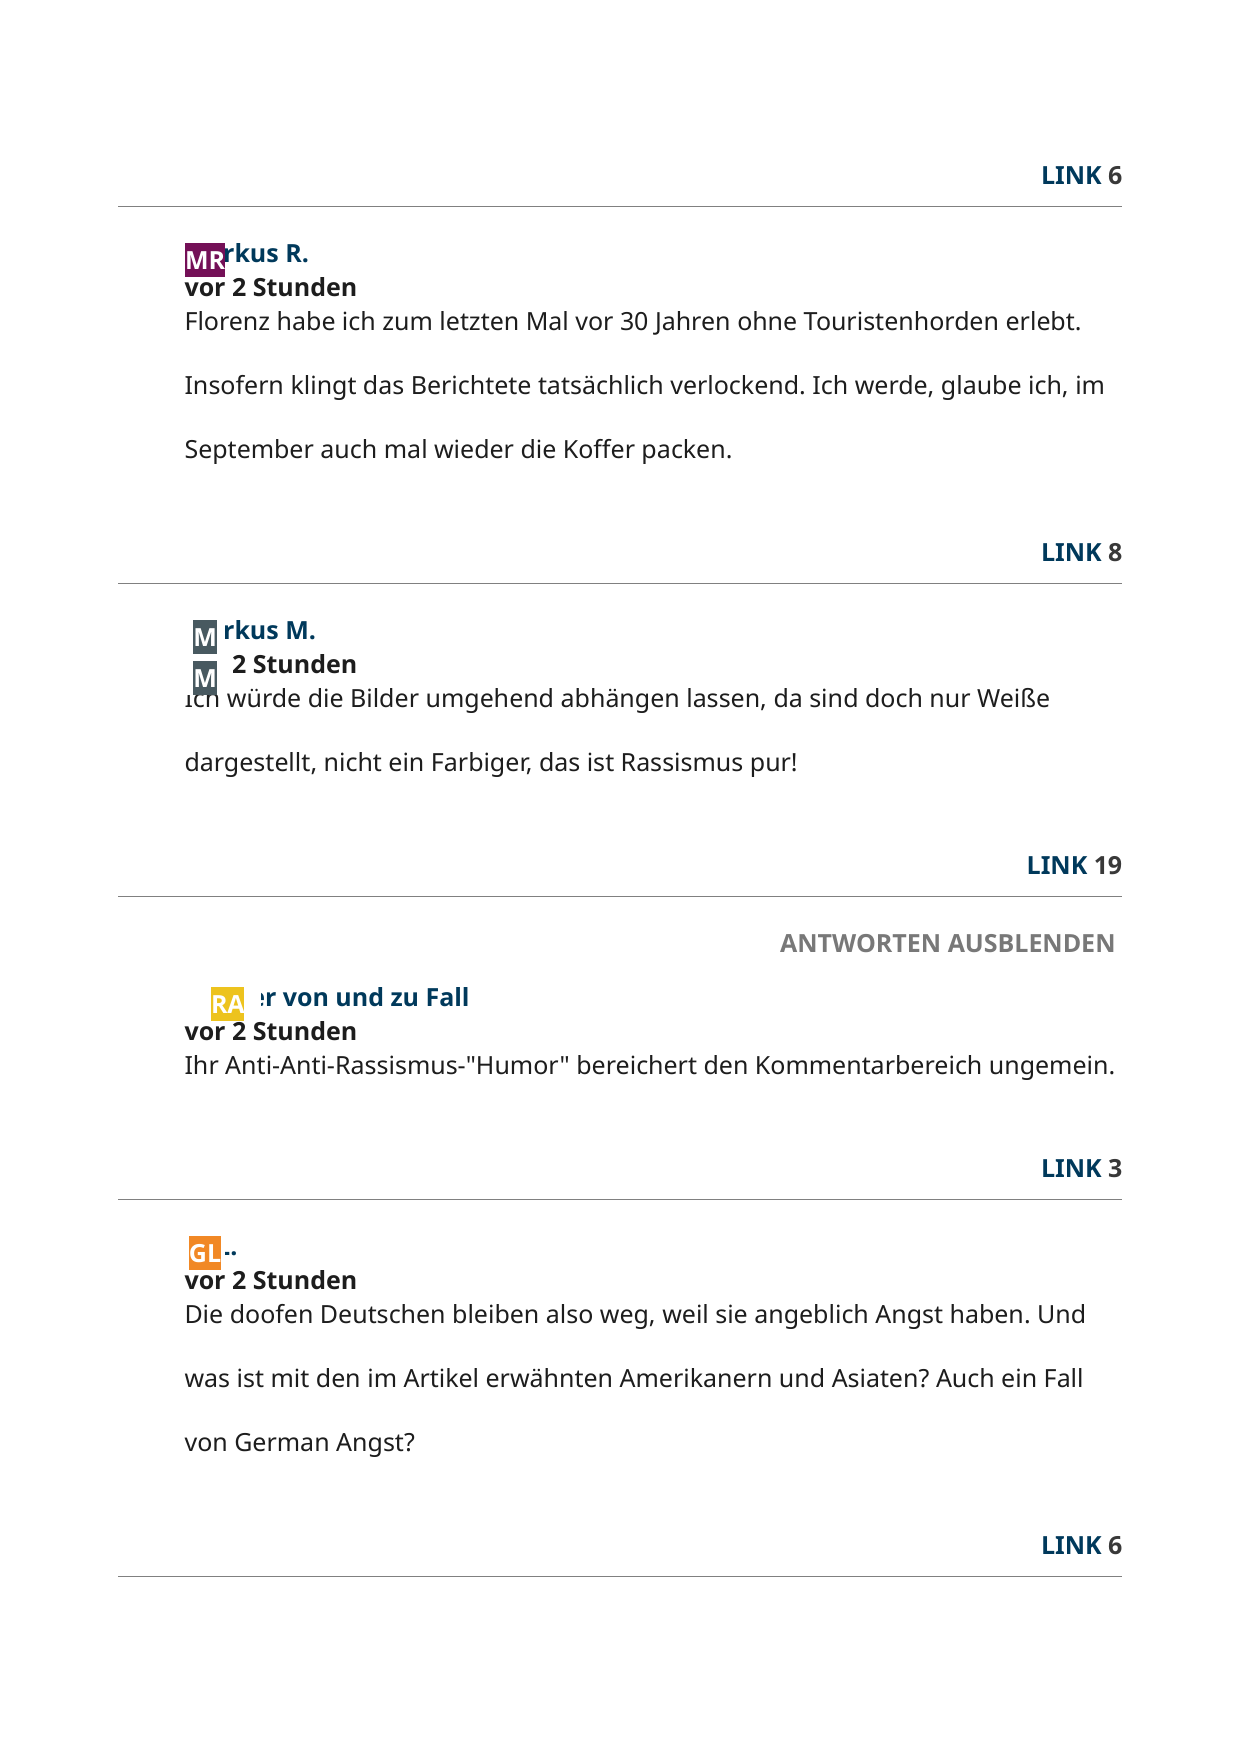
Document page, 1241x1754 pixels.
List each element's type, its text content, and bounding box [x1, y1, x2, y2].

text MR [184, 236, 225, 277]
text G. L. [225, 1229, 1122, 1263]
text vor 2 Stunden [225, 647, 1122, 681]
text vor 2 Stunden [184, 1013, 1122, 1048]
text Ihr Anti-Anti-Rassismus-"Humor" bereichert den Kommentarbereich ungemein. [184, 1048, 1122, 1082]
text LINK 6 [184, 118, 1122, 192]
text LINK 3 [184, 1111, 1122, 1185]
text vor 2 Stunden [184, 1263, 1122, 1297]
text RA [194, 979, 261, 1021]
text Ich würde die Bilder umgehend abhängen lassen, da sind doch nur Weiße dargestellt, nicht ein Farbiger, das ist Rassismus pur! [184, 681, 1122, 778]
text Die doofen Deutschen bleiben also weg, weil sie angeblich Angst haben. Und was ist mit den im Artikel erwähnten Amerikanern und Asiaten? Auch ein Fall von German Angst? [184, 1297, 1122, 1458]
text Florenz habe ich zum letzten Mal vor 30 Jahren ohne Touristenhorden erlebt. Insofern klingt das Berichtete tatsächlich verlockend. Ich werde, glaube ich, im September auch mal wieder die Koffer packen. [184, 304, 1122, 465]
text ANTWORTEN AUSBLENDEN [118, 926, 1122, 960]
text GL [184, 1229, 225, 1270]
text LINK 19 [184, 808, 1122, 882]
text Markus R. [225, 236, 1122, 270]
text Markus M. [225, 613, 1122, 647]
text MM [184, 613, 225, 695]
text LINK 6 [184, 1488, 1122, 1562]
text Rainer von und zu Fall [261, 979, 1122, 1013]
text LINK 8 [184, 495, 1122, 568]
text vor 2 Stunden [184, 270, 1122, 304]
